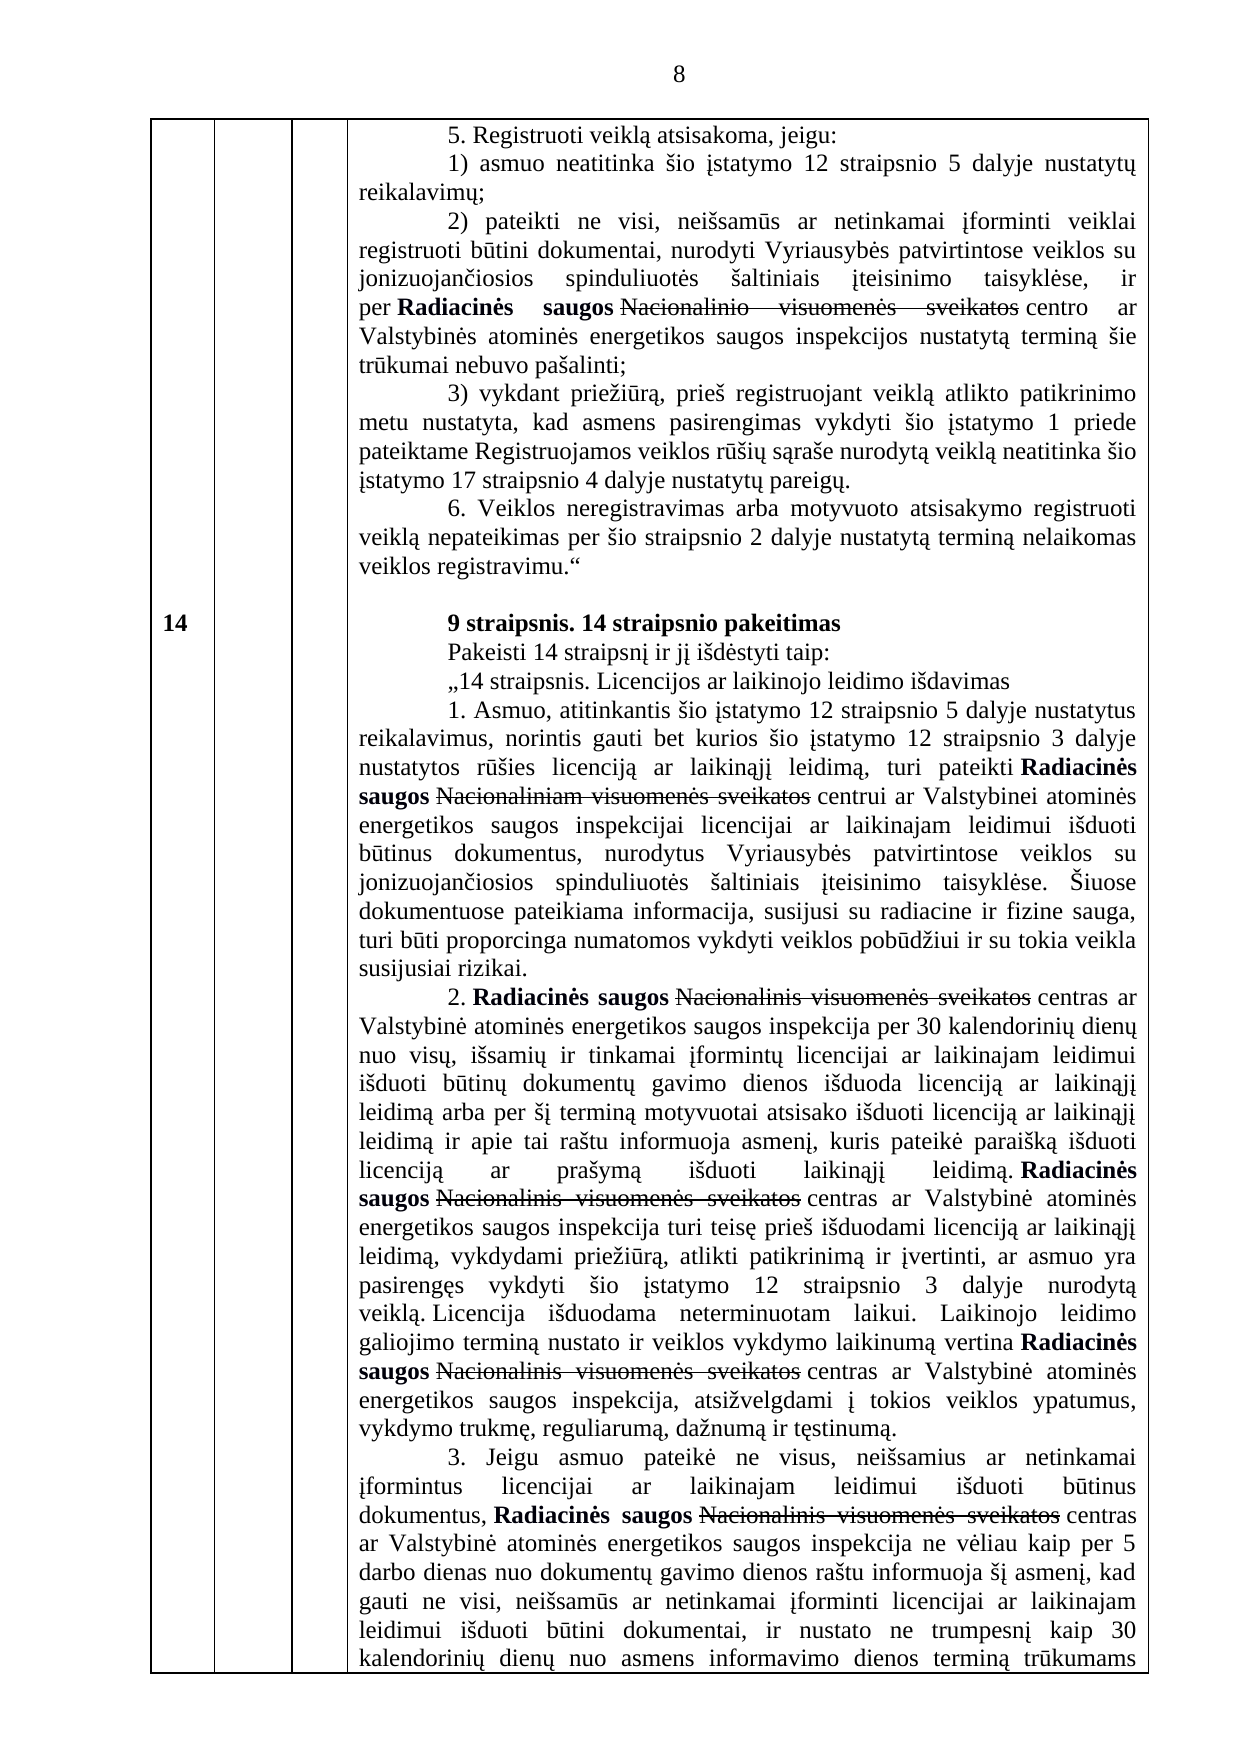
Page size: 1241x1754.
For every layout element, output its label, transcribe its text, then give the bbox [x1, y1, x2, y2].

table_cell 5. Registruoti veiklą atsisakoma, jeigu: 1) asmuo neatitinka šio įstatymo 12 straipsnio 5 dalyje nustatytų reikalavimų; 2) pateikti ne visi, neišsamūs ar netinkamai įforminti veiklai registruoti būtini dokumentai, nurodyti Vyriausybės patvirtintose veiklos su jonizuojančiosios spinduliuotės šaltiniais įteisinimo taisyklėse, ir per Radiacinės saugos Nacionalinio visuomenės sveikatos centro ar Valstybinės atominės energetikos saugos inspekcijos nustatytą terminą šie trūkumai nebuvo pašalinti; 3) vykdant priežiūrą, prieš registruojant veiklą atlikto patikrinimo metu nustatyta, kad asmens pasirengimas vykdyti šio įstatymo 1 priede pateiktame Registruojamos veiklos rūšių sąraše nurodytą veiklą neatitinka šio įstatymo 17 straipsnio 4 dalyje nustatytų pareigų. 6. Veiklos neregistravimas arba motyvuoto atsisakymo registruoti veiklą nepateikimas per šio straipsnio 2 dalyje nustatytą terminą nelaikomas veiklos registravimu.“ 9 straipsnis. 14 straipsnio pakeitimas Pakeisti 14 straipsnį ir jį išdėstyti taip: „14 straipsnis. Licencijos ar laikinojo leidimo išdavimas 1. Asmuo, atitinkantis šio įstatymo 12 straipsnio 5 dalyje nustatytus reikalavimus, norintis gauti bet kurios šio įstatymo 12 straipsnio 3 dalyje nustatytos rūšies licenciją ar laikinąjį leidimą, turi pateikti Radiacinės saugos Nacionaliniam visuomenės sveikatos centrui ar Valstybinei atominės energetikos saugos inspekcijai licencijai ar laikinajam leidimui išduoti būtinus dokumentus, nurodytus Vyriausybės patvirtintose veiklos su jonizuojančiosios spinduliuotės šaltiniais įteisinimo taisyklėse. Šiuose dokumentuose pateikiama informacija, susijusi su radiacine ir fizine sauga, turi būti proporcinga numatomos vykdyti veiklos pobūdžiui ir su tokia veikla susijusiai rizikai. 2. Radiacinės saugos Nacionalinis visuomenės sveikatos centras ar Valstybinė atominės energetikos saugos inspekcija per 30 kalendorinių dienų nuo visų, išsamių ir tinkamai įformintų licencijai ar laikinajam leidimui išduoti būtinų dokumentų gavimo dienos išduoda licenciją ar laikinąjį leidimą arba per šį terminą motyvuotai atsisako išduoti licenciją ar laikinąjį leidimą ir apie tai raštu informuoja asmenį, kuris pateikė paraišką išduoti licenciją ar prašymą išduoti laikinąjį leidimą. Radiacinės saugos Nacionalinis visuomenės sveikatos centras ar Valstybinė atominės energetikos saugos inspekcija turi teisę prieš išduodami licenciją ar laikinąjį leidimą, vykdydami priežiūrą, atlikti patikrinimą ir įvertinti, ar asmuo yra pasirengęs vykdyti šio įstatymo 12 straipsnio 3 dalyje nurodytą veiklą. Licencija išduodama neterminuotam laikui. Laikinojo leidimo galiojimo terminą nustato ir veiklos vykdymo laikinumą vertina Radiacinės saugos Nacionalinis visuomenės sveikatos centras ar Valstybinė atominės energetikos saugos inspekcija, atsižvelgdami į tokios veiklos ypatumus, vykdymo trukmę, reguliarumą, dažnumą ir tęstinumą. 3. Jeigu asmuo pateikė ne visus, neišsamius ar netinkamai įformintus licencijai ar laikinajam leidimui išduoti būtinus dokumentus, Radiacinės saugos Nacionalinis visuomenės sveikatos centras ar Valstybinė atominės energetikos saugos inspekcija ne vėliau kaip per 5 darbo dienas nuo dokumentų gavimo dienos raštu informuoja šį asmenį, kad gauti ne visi, neišsamūs ar netinkamai įforminti licencijai ar laikinajam leidimui išduoti būtini dokumentai, ir nustato ne trumpesnį kaip 30 kalendorinių dienų nuo asmens informavimo dienos terminą trūkumams [348, 120, 1148, 1672]
table_cell [293, 120, 347, 1672]
table_cell [215, 120, 291, 1672]
table_cell 14 [152, 120, 214, 1672]
